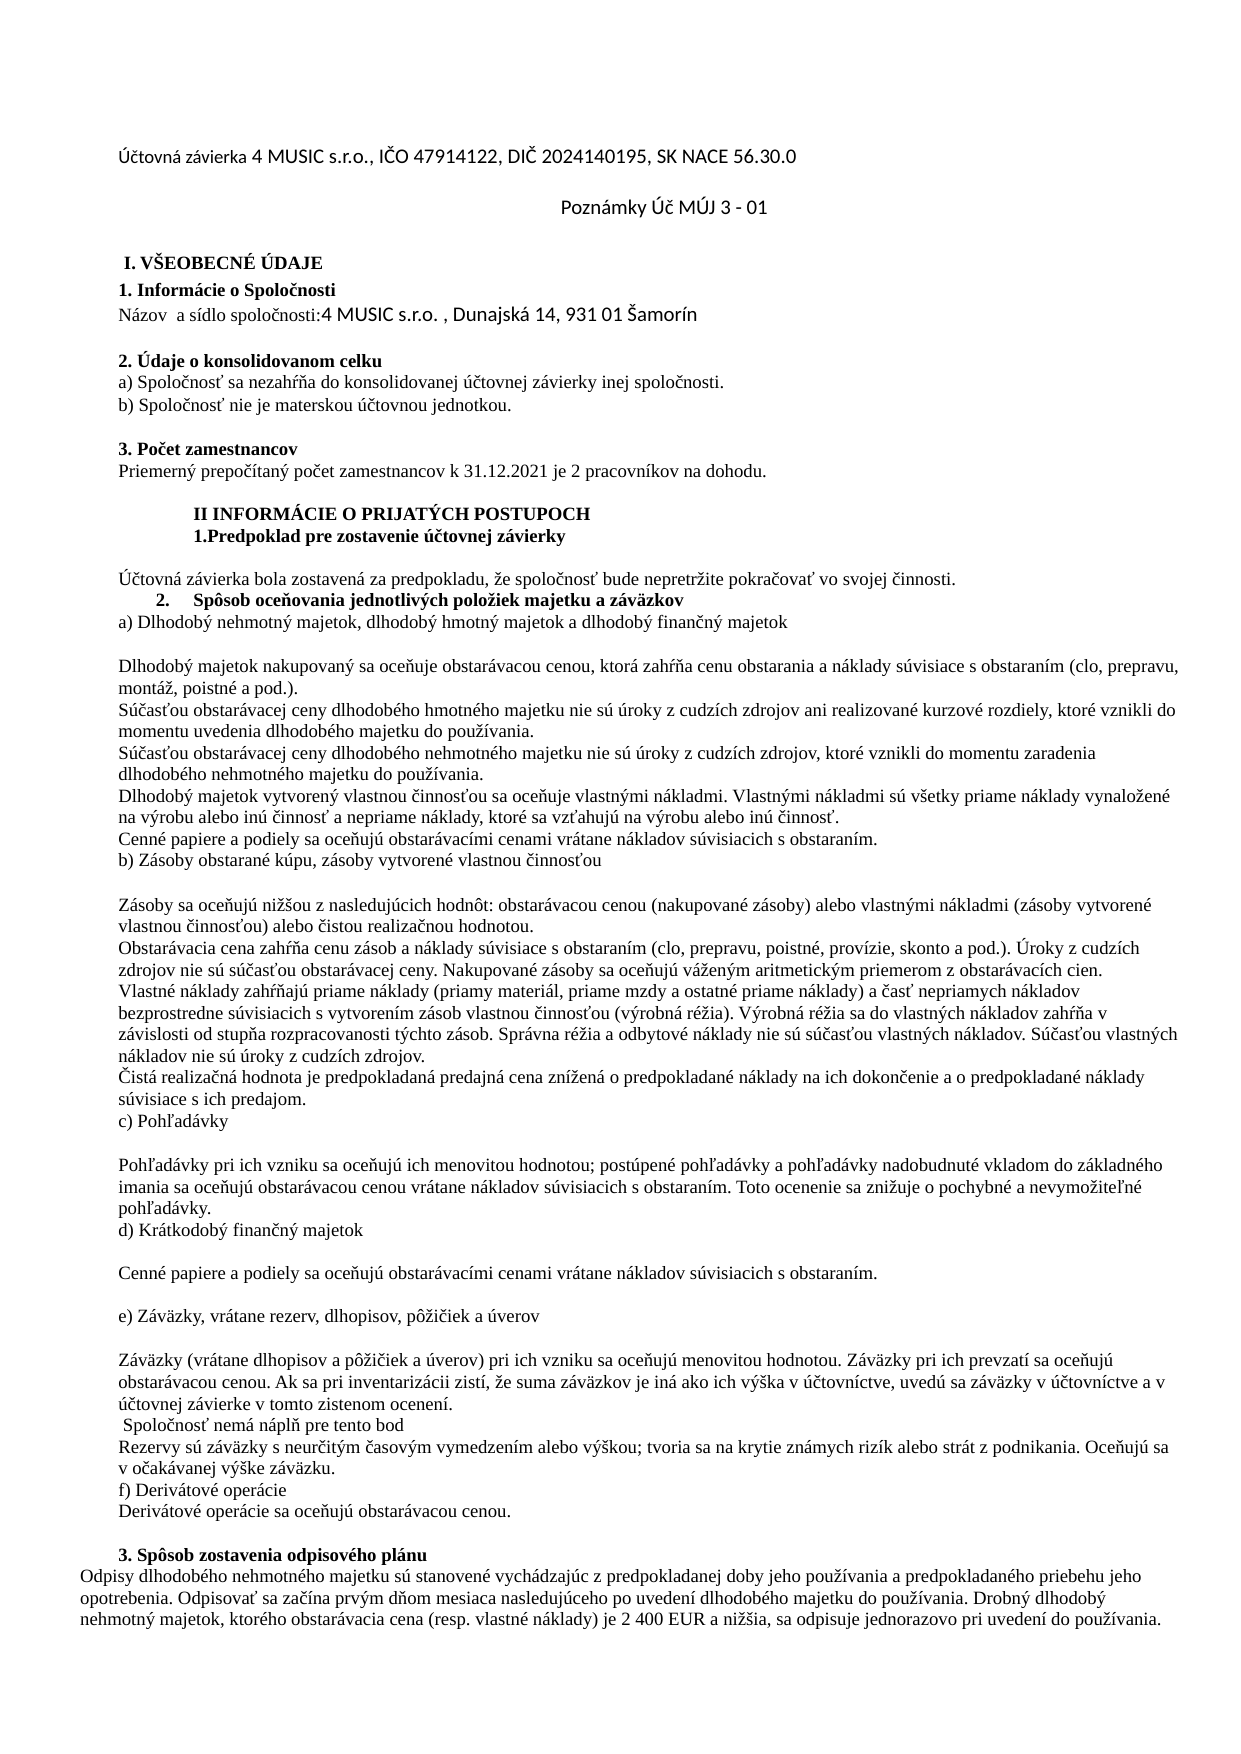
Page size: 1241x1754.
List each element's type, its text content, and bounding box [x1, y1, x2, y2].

list c) Pohľadávky [118, 1109, 1182, 1131]
text Priemerný prepočítaný počet zamestnancov k 31.12.2021 je 2 pracovníkov na dohodu. [118, 460, 1182, 481]
text Derivátové operácie sa oceňujú obstarávacou cenou. [118, 1500, 1182, 1522]
text Cenné papiere a podiely sa oceňujú obstarávacími cenami vrátane nákladov súvisiacich s obstaraním. [118, 828, 1182, 849]
text 3. Spôsob zostavenia odpisového plánu [118, 1543, 1182, 1565]
text Poznámky Úč MÚJ 3 - 01 [118, 194, 1182, 220]
text Pohľadávky pri ich vzniku sa oceňujú ich menovitou hodnotou; postúpené pohľadávky a pohľadávky nadobudnuté vkladom do základného imania sa oceňujú obstarávacou cenou vrátane nákladov súvisiacich s obstaraním. Toto ocenenie sa znižuje o pochybné a nevymožiteľné pohľadávky. [118, 1154, 1182, 1219]
list Spôsob oceňovania jednotlivých položiek majetku a záväzkov [156, 589, 1182, 611]
text Čistá realizačná hodnota je predpokladaná predajná cena znížená o predpokladané náklady na ich dokončenie a o predpokladané náklady súvisiace s ich predajom. [118, 1066, 1182, 1109]
list f) Derivátové operácie [118, 1479, 1182, 1500]
table_header Ročná odpisová [1176, 1565, 1184, 1630]
text Súčasťou obstarávacej ceny dlhodobého hmotného majetku nie sú úroky z cudzích zdrojov ani realizované kurzové rozdiely, ktoré vznikli do momentu uvedenia dlhodobého majetku do používania. [118, 698, 1182, 742]
text Obstarávacia cena zahŕňa cenu zásob a náklady súvisiace s obstaraním (clo, prepravu, poistné, provízie, skonto a pod.). Úroky z cudzích zdrojov nie sú súčasťou obstarávacej ceny. Nakupované zásoby sa oceňujú váženým aritmetickým priemerom z obstarávacích cien. [118, 937, 1182, 980]
list b) Zásoby obstarané kúpu, zásoby vytvorené vlastnou činnosťou [118, 849, 1182, 871]
text 1. Informácie o Spoločnosti [118, 276, 1182, 301]
text Vlastné náklady zahŕňajú priame náklady (priamy materiál, priame mzdy a ostatné priame náklady) a časť nepriamych nákladov bezprostredne súvisiacich s vytvorením zásob vlastnou činnosťou (výrobná réžia). Výrobná réžia sa do vlastných nákladov zahŕňa v závislosti od stupňa rozpracovanosti týchto zásob. Správna réžia a odbytové náklady nie sú súčasťou vlastných nákladov. Súčasťou vlastných nákladov nie sú úroky z cudzích zdrojov. [118, 980, 1182, 1066]
text Názov a sídlo spoločnosti:4 MUSIC s.r.o. , Dunajská 14, 931 01 Šamorín [118, 301, 1182, 327]
list a) Dlhodobý nehmotný majetok, dlhodobý hmotný majetok a dlhodobý finančný majetok [118, 611, 1182, 632]
text 2. Údaje o konsolidovanom celku [118, 349, 1182, 371]
table_header Odpisy dlhodobého nehmotného majetku sú stanovené vychádzajúc z predpokladanej doby jeho používania a predpokladaného priebehu jeho opotrebenia. Odpisovať sa začína prvým dňom mesiaca nasledujúceho po uvedení dlhodobého majetku do používania. Drobný dlhodobý nehmotný majetok, ktorého obstarávacia cena (resp. vlastné náklady) je 2 400 EUR a nižšia, sa odpisuje jednorazovo pri uvedení do používania. [69, 1565, 1176, 1630]
list b) Spoločnosť nie je materskou účtovnou jednotkou. [118, 394, 1182, 415]
list e) Záväzky, vrátane rezerv, dlhopisov, pôžičiek a úverov [118, 1305, 1182, 1326]
text Záväzky (vrátane dlhopisov a pôžičiek a úverov) pri ich vzniku sa oceňujú menovitou hodnotou. Záväzky pri ich prevzatí sa oceňujú obstarávacou cenou. Ak sa pri inventarizácii zistí, že suma záväzkov je iná ako ich výška v účtovníctve, uvedú sa záväzky v účtovníctve a v účtovnej závierke v tomto zistenom ocenení. [118, 1349, 1182, 1414]
list a) Spoločnosť sa nezahŕňa do konsolidovanej účtovnej závierky inej spoločnosti. [118, 371, 1182, 393]
text I. VŠEOBECNÉ ÚDAJE [118, 245, 1182, 276]
text Zásoby sa oceňujú nižšou z nasledujúcich hodnôt: obstarávacou cenou (nakupované zásoby) alebo vlastnými nákladmi (zásoby vytvorené vlastnou činnosťou) alebo čistou realizačnou hodnotou. [118, 894, 1182, 937]
text Rezervy sú záväzky s neurčitým časovým vymedzením alebo výškou; tvoria sa na krytie známych rizík alebo strát z podnikania. Oceňujú sa v očakávanej výške záväzku. [118, 1436, 1182, 1479]
text Dlhodobý majetok nakupovaný sa oceňuje obstarávacou cenou, ktorá zahŕňa cenu obstarania a náklady súvisiace s obstaraním (clo, prepravu, montáž, poistné a pod.). [118, 655, 1182, 698]
list 1.Predpoklad pre zostavenie účtovnej závierky [156, 524, 1182, 546]
text Spoločnosť nemá náplň pre tento bod [118, 1414, 1182, 1436]
text Dlhodobý majetok vytvorený vlastnou činnosťou sa oceňuje vlastnými nákladmi. Vlastnými nákladmi sú všetky priame náklady vynaložené na výrobu alebo inú činnosť a nepriame náklady, ktoré sa vzťahujú na výrobu alebo inú činnosť. [118, 785, 1182, 828]
text Účtovná závierka bola zostavená za predpokladu, že spoločnosť bude nepretržite pokračovať vo svojej činnosti. [118, 568, 1182, 589]
list d) Krátkodobý finančný majetok [118, 1219, 1182, 1240]
text Cenné papiere a podiely sa oceňujú obstarávacími cenami vrátane nákladov súvisiacich s obstaraním. [118, 1262, 1182, 1283]
text 3. Počet zamestnancov [118, 438, 1182, 460]
text Súčasťou obstarávacej ceny dlhodobého nehmotného majetku nie sú úroky z cudzích zdrojov, ktoré vznikli do momentu zaradenia dlhodobého nehmotného majetku do používania. [118, 742, 1182, 785]
text Účtovná závierka 4 MUSIC s.r.o., IČO 47914122, DIČ 2024140195, SK NACE 56.30.0 [118, 143, 1182, 169]
list II INFORMÁCIE O PRIJATÝCH POSTUPOCH [156, 503, 1182, 524]
